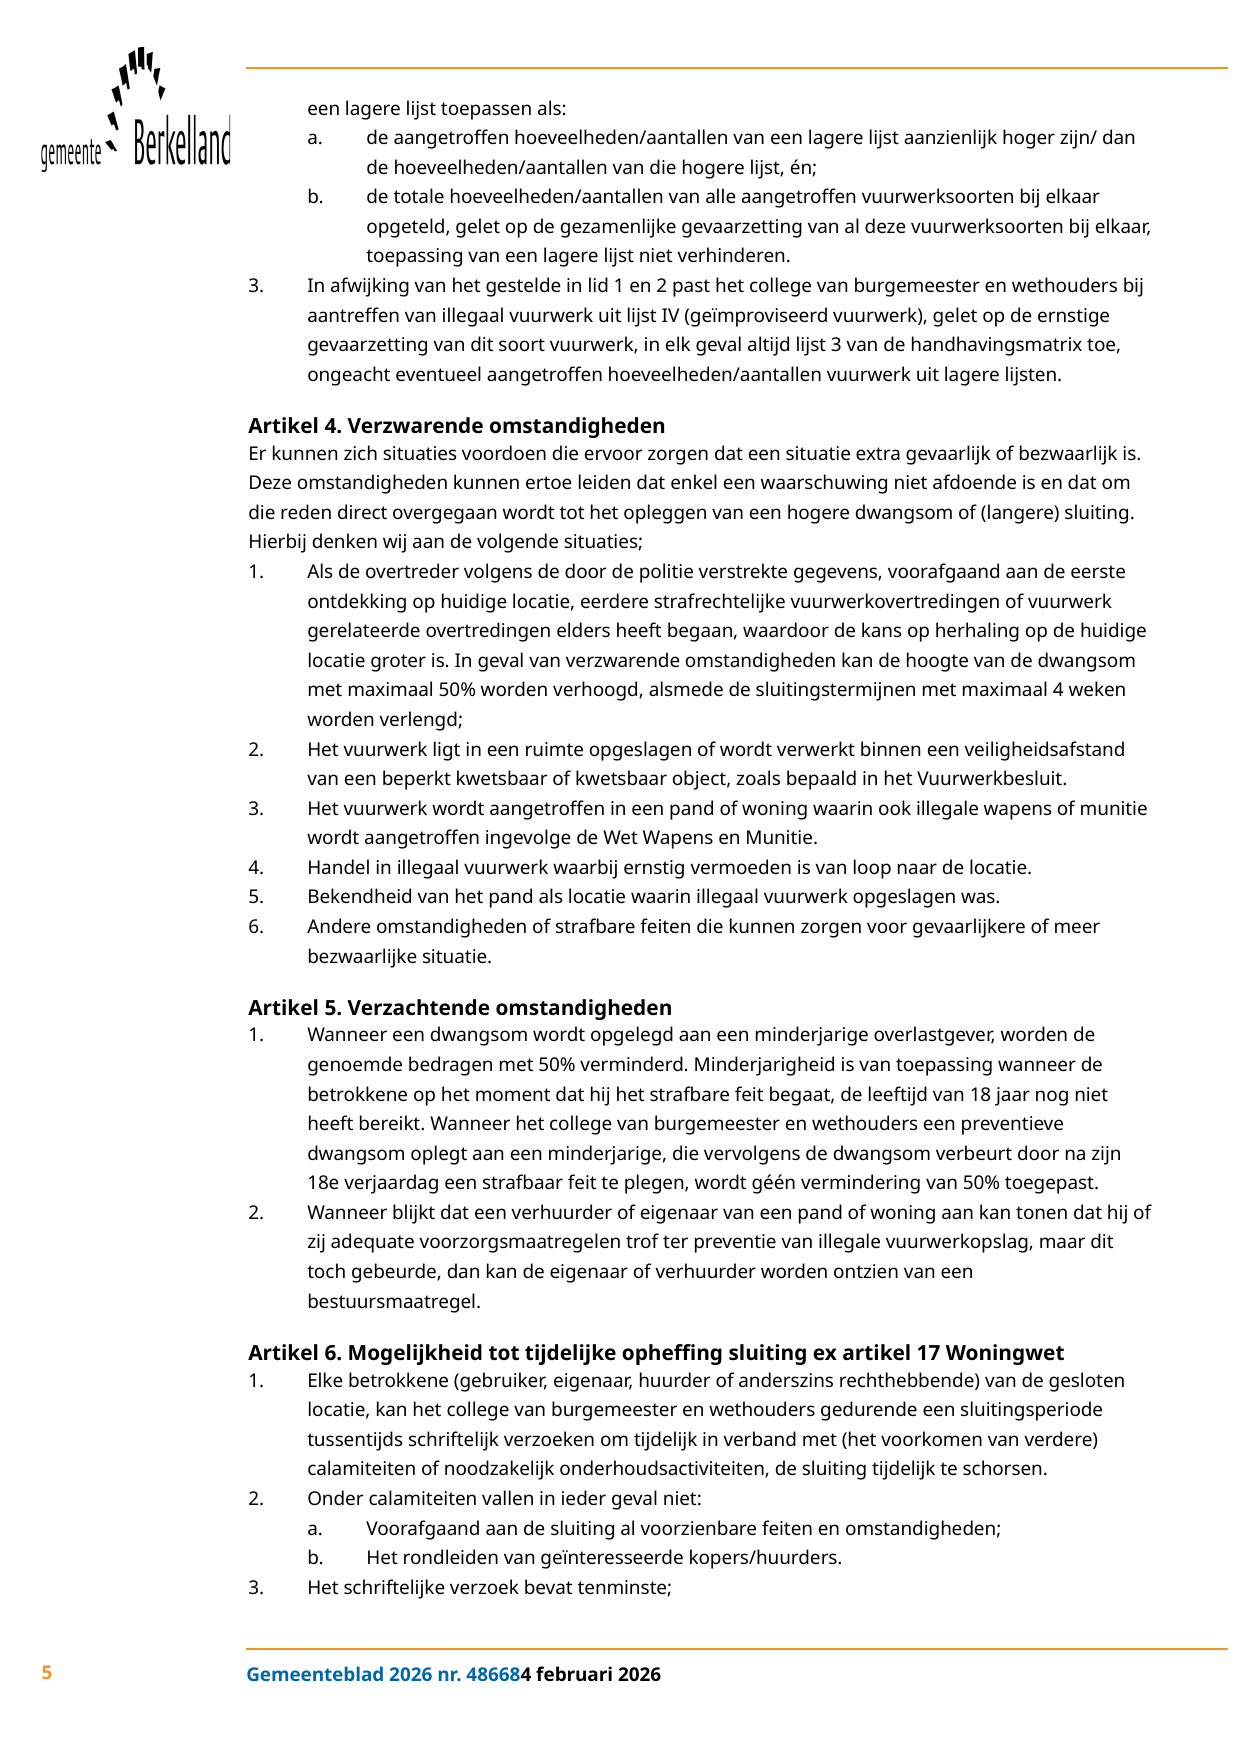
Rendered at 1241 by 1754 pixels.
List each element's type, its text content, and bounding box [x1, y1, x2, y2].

list Handel in illegaal vuurwerk waarbij ernstig vermoeden is van loop naar de locatie. [248, 854, 1152, 880]
list Het vuurwerk ligt in een ruimte opgeslagen of wordt verwerkt binnen een veiligheidsafstand van een beperkt kwetsbaar of kwetsbaar object, zoals bepaald in het Vuurwerkbesluit. [248, 736, 1152, 791]
list Het vuurwerk wordt aangetroffen in een pand of woning waarin ook illegale wapens of munitie wordt aangetroffen ingevolge de Wet Wapens en Munitie. [248, 795, 1152, 850]
text Artikel 6. Mogelijkheid tot tijdelijke opheffing sluiting ex artikel 17 Woningwet [248, 1338, 1152, 1367]
list Voorafgaand aan de sluiting al voorzienbare feiten en omstandigheden; [307, 1515, 1152, 1540]
list Elke betrokkene (gebruiker, eigenaar, huurder of anderszins rechthebbende) van de gesloten locatie, kan het college van burgemeester en wethouders gedurende een sluitingsperiode tussentijds schriftelijk verzoeken om tijdelijk in verband met (het voorkomen van verdere) calamiteiten of noodzakelijk onderhoudsactiviteiten, de sluiting tijdelijk te schorsen. [248, 1367, 1152, 1481]
list Wanneer een dwangsom wordt opgelegd aan een minderjarige overlastgever, worden de genoemde bedragen met 50% verminderd. Minderjarigheid is van toepassing wanneer de betrokkene op het moment dat hij het strafbare feit begaat, de leeftijd van 18 jaar nog niet heeft bereikt. Wanneer het college van burgemeester en wethouders een preventieve dwangsom oplegt aan een minderjarige, die vervolgens de dwangsom verbeurt door na zijn 18e verjaardag een strafbaar feit te plegen, wordt géén vermindering van 50% toegepast. [248, 1022, 1152, 1195]
list Wanneer blijkt dat een verhuurder of eigenaar van een pand of woning aan kan tonen dat hij of zij adequate voorzorgsmaatregelen trof ter preventie van illegale vuurwerkopslag, maar dit toch gebeurde, dan kan de eigenaar of verhuurder worden ontzien van een bestuursmaatregel. [248, 1199, 1152, 1314]
list de totale hoeveelheden/aantallen van alle aangetroffen vuurwerksoorten bij elkaar opgeteld, gelet op de gezamenlijke gevaarzetting van al deze vuurwerksoorten bij elkaar, toepassing van een lagere lijst niet verhinderen. [307, 183, 1152, 268]
list Onder calamiteiten vallen in ieder geval niet: [248, 1485, 1152, 1511]
list de aangetroffen hoeveelheden/aantallen van een lagere lijst aanzienlijk hoger zijn/ dan de hoeveelheden/aantallen van die hogere lijst, én; [307, 124, 1152, 180]
list In afwijking van het gestelde in lid 1 en 2 past het college van burgemeester en wethouders bij aantreffen van illegaal vuurwerk uit lijst IV (geïmproviseerd vuurwerk), gelet op de ernstige gevaarzetting van dit soort vuurwerk, in elk geval altijd lijst 3 van de handhavingsmatrix toe, ongeacht eventueel aangetroffen hoeveelheden/aantallen vuurwerk uit lagere lijsten. [248, 272, 1152, 387]
list Het rondleiden van geïnteresseerde kopers/huurders. [307, 1544, 1152, 1570]
text Artikel 5. Verzachtende omstandigheden [248, 993, 1152, 1022]
list een lagere lijst toepassen als: [248, 95, 1152, 121]
list Andere omstandigheden of strafbare feiten die kunnen zorgen voor gevaarlijkere of meer bezwaarlijke situatie. [248, 913, 1152, 968]
list Bekendheid van het pand als locatie waarin illegaal vuurwerk opgeslagen was. [248, 884, 1152, 909]
picture [41, 47, 231, 172]
list Als de overtreder volgens de door de politie verstrekte gegevens, voorafgaand aan de eerste ontdekking op huidige locatie, eerdere strafrechtelijke vuurwerkovertredingen of vuurwerk gerelateerde overtredingen elders heeft begaan, waardoor de kans op herhaling op de huidige locatie groter is. In geval van verzwarende omstandigheden kan de hoogte van de dwangsom met maximaal 50% worden verhoogd, alsmede de sluitingstermijnen met maximaal 4 weken worden verlengd; [248, 558, 1152, 732]
list Het schriftelijke verzoek bevat tenminste; [248, 1574, 1152, 1599]
text Er kunnen zich situaties voordoen die ervoor zorgen dat een situatie extra gevaarlijk of bezwaarlijk is. Deze omstandigheden kunnen ertoe leiden dat enkel een waarschuwing niet afdoende is en dat om die reden direct overgegaan wordt tot het opleggen van een hogere dwangsom of (langere) sluiting. Hierbij denken wij aan de volgende situaties; [248, 440, 1152, 554]
text Artikel 4. Verzwarende omstandigheden [248, 411, 1152, 440]
